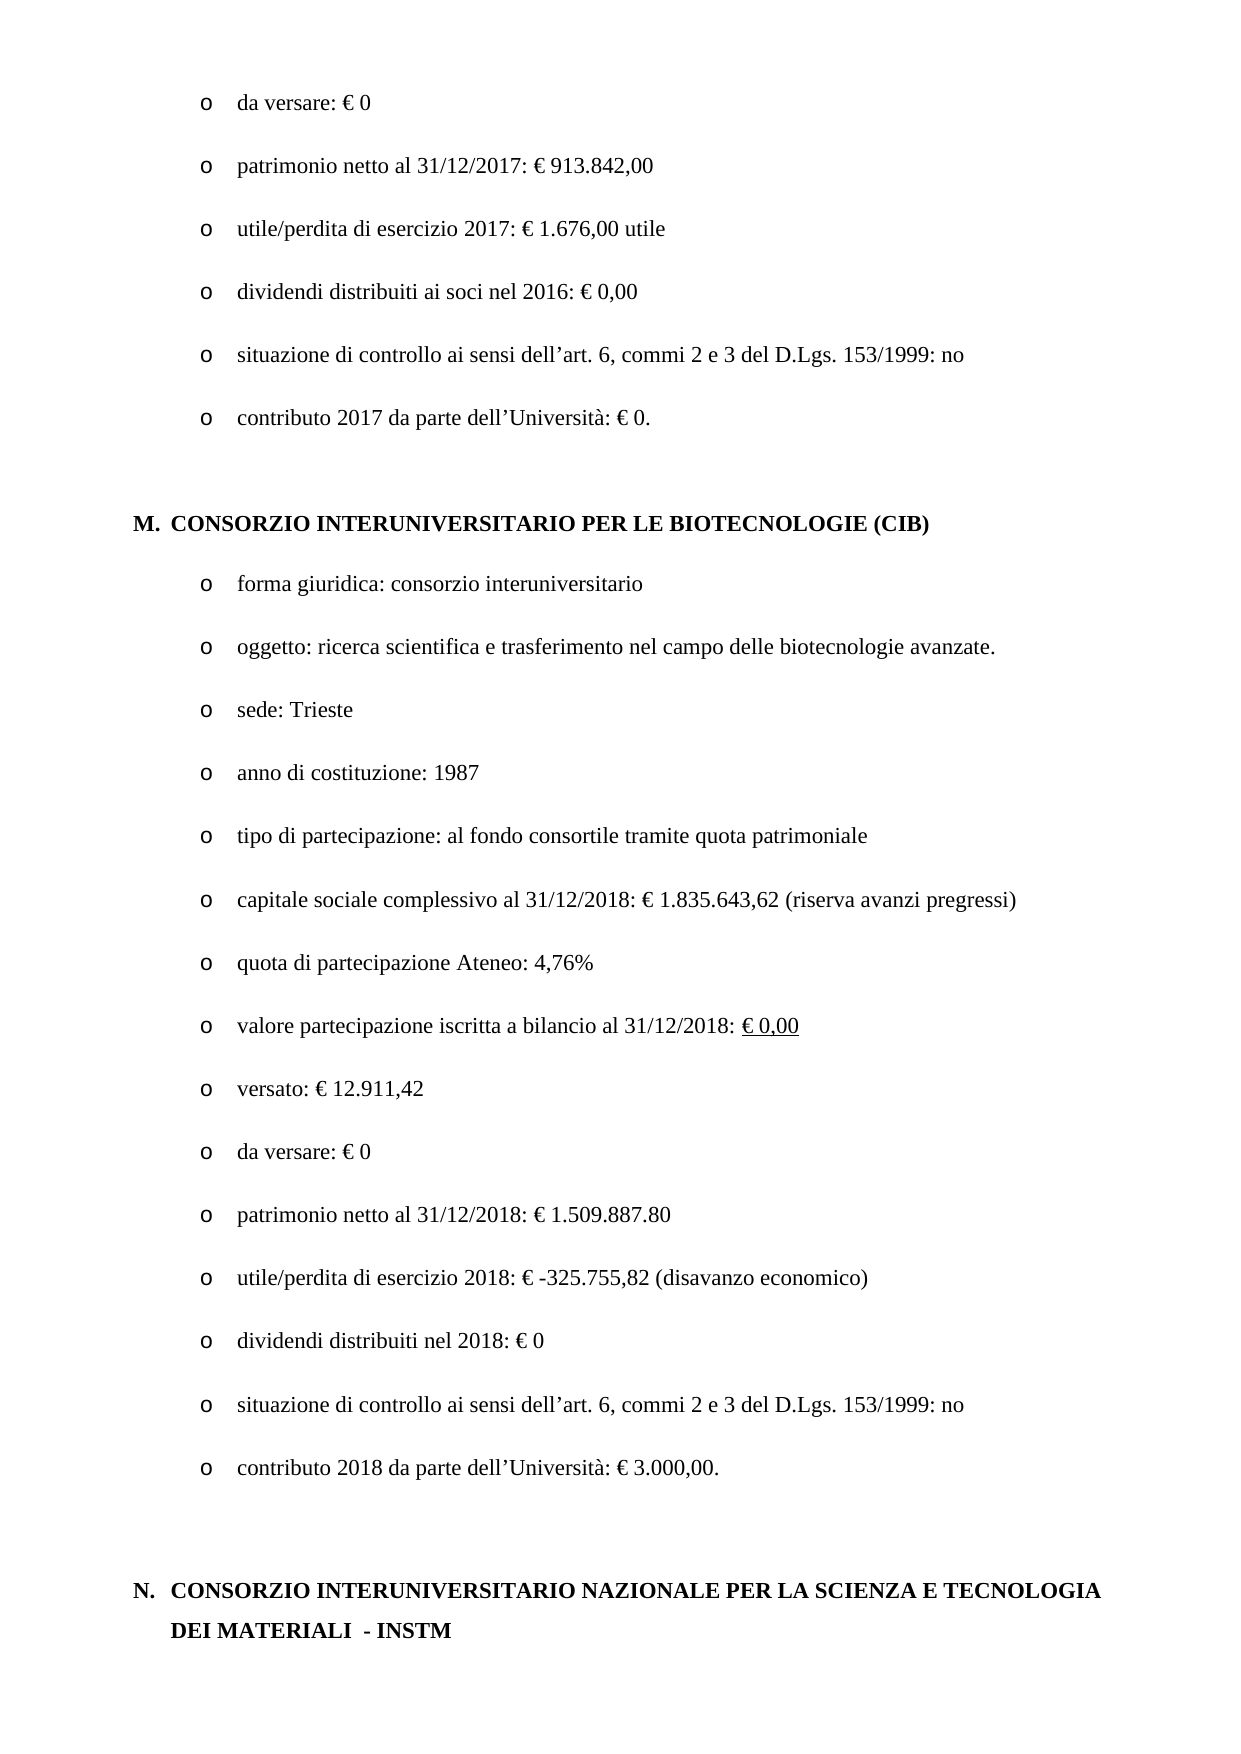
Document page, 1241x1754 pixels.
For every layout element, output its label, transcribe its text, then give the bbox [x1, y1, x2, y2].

list capitale sociale complessivo al 31/12/2018: € 1.835.643,62 (riserva avanzi pregressi) [199, 886, 1122, 914]
list da versare: € 0 [199, 1138, 1122, 1166]
list contributo 2017 da parte dell’Università: € 0. [199, 404, 1122, 432]
list utile/perdita di esercizio 2018: € -325.755,82 (disavanzo economico) [199, 1264, 1122, 1293]
list dividendi distribuiti ai soci nel 2016: € 0,00 [199, 278, 1122, 306]
list CONSORZIO INTERUNIVERSITARIO NAZIONALE PER LA SCIENZA E TECNOLOGIA DEI MATERIALI - INSTM [133, 1577, 1122, 1643]
list oggetto: ricerca scientifica e trasferimento nel campo delle biotecnologie avanzate. [199, 633, 1122, 661]
list dividendi distribuiti nel 2018: € 0 [199, 1328, 1122, 1356]
list CONSORZIO INTERUNIVERSITARIO PER LE BIOTECNOLOGIE (CIB) [133, 510, 1122, 536]
list versato: € 12.911,42 [199, 1075, 1122, 1103]
list patrimonio netto al 31/12/2017: € 913.842,00 [199, 152, 1122, 180]
list valore partecipazione iscritta a bilancio al 31/12/2018: € 0,00 [199, 1012, 1122, 1040]
list tipo di partecipazione: al fondo consortile tramite quota patrimoniale [199, 823, 1122, 851]
list da versare: € 0 [199, 89, 1122, 117]
list patrimonio netto al 31/12/2018: € 1.509.887.80 [199, 1201, 1122, 1229]
list quota di partecipazione Ateneo: 4,76% [199, 949, 1122, 977]
list forma giuridica: consorzio interuniversitario [199, 570, 1122, 598]
list anno di costituzione: 1987 [199, 759, 1122, 788]
list contributo 2018 da parte dell’Università: € 3.000,00. [199, 1454, 1122, 1482]
list situazione di controllo ai sensi dell’art. 6, commi 2 e 3 del D.Lgs. 153/1999: no [199, 341, 1122, 369]
list situazione di controllo ai sensi dell’art. 6, commi 2 e 3 del D.Lgs. 153/1999: no [199, 1391, 1122, 1419]
list utile/perdita di esercizio 2017: € 1.676,00 utile [199, 215, 1122, 243]
list sede: Trieste [199, 696, 1122, 724]
